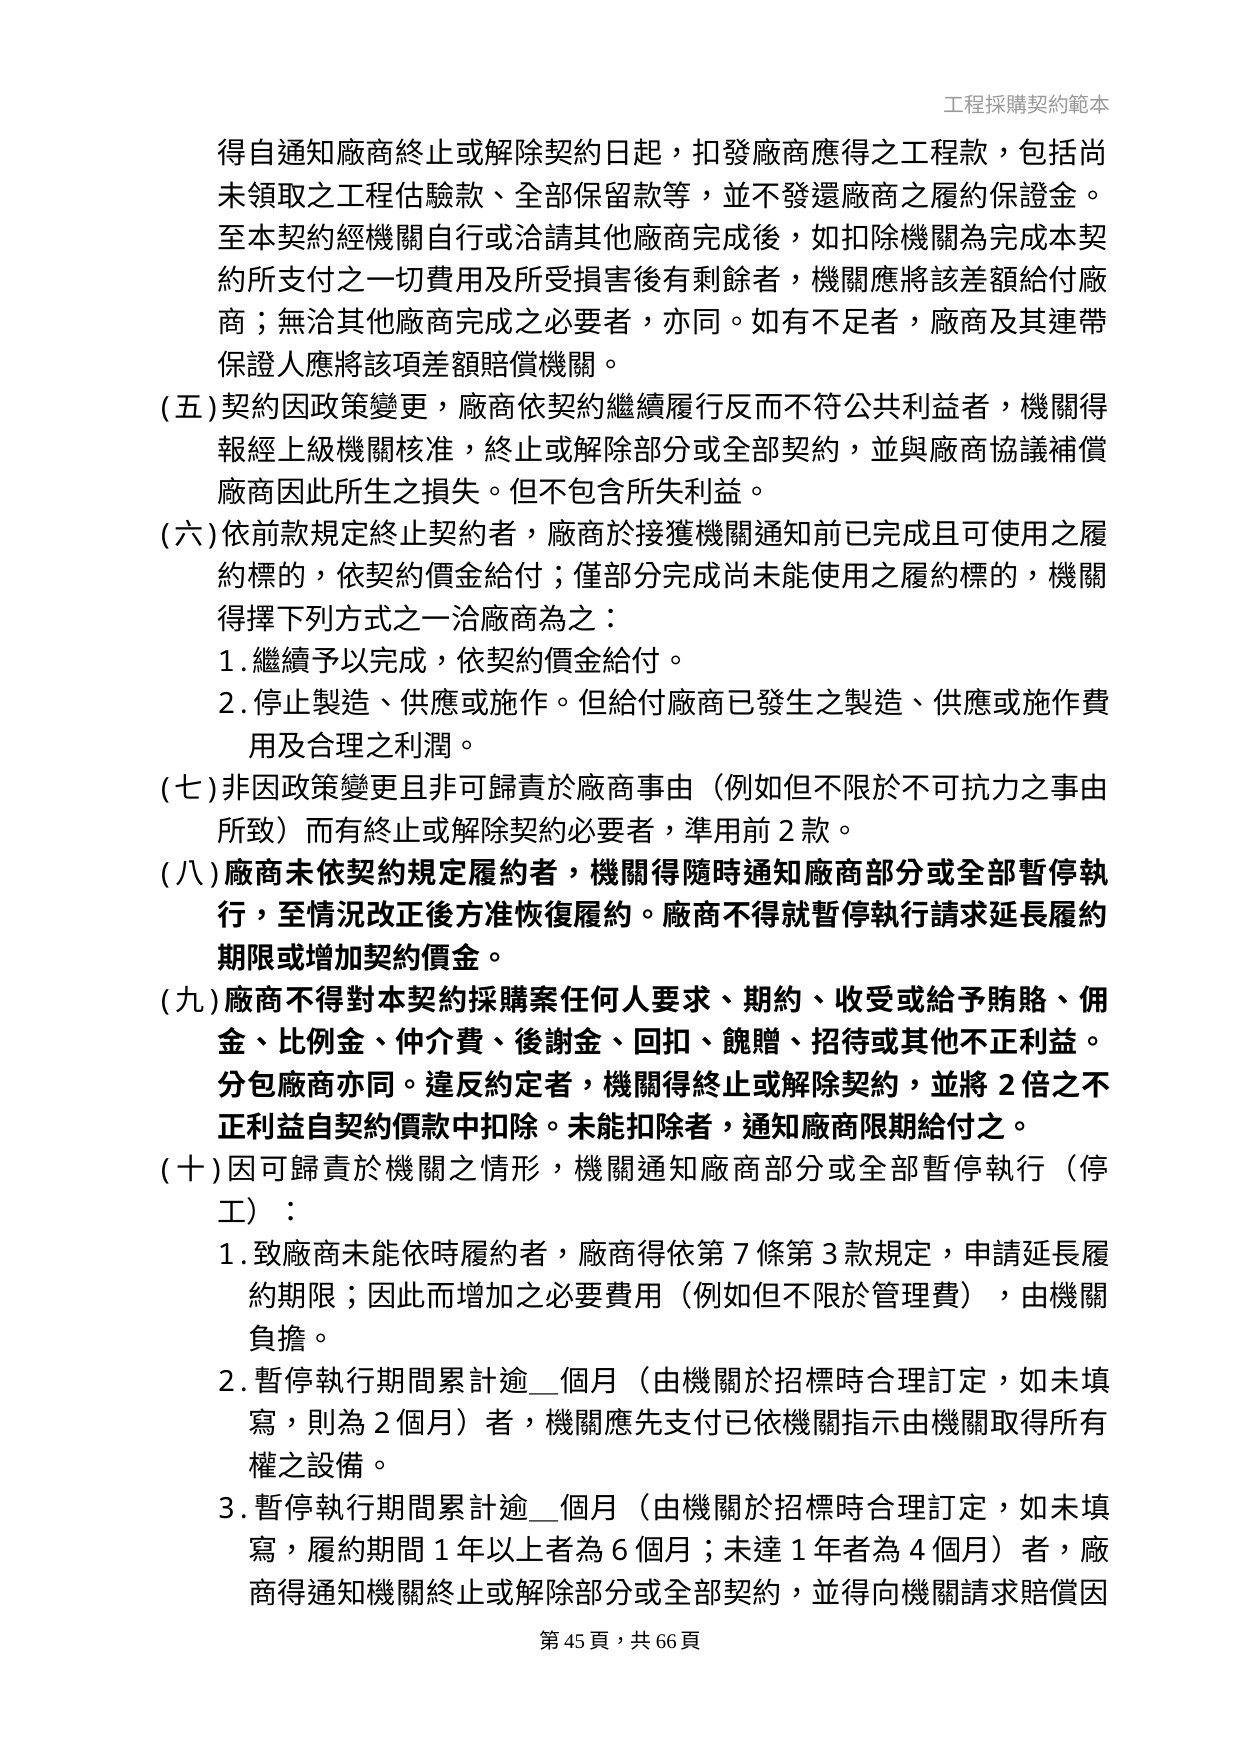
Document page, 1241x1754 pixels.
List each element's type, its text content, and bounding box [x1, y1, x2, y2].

text (六)依前款規定終止契約者，廠商於接獲機關通知前已完成且可使用之履約標的，依契約價金給付；僅部分完成尚未能使用之履約標的，機關得擇下列方式之一洽廠商為之： [156, 511, 1110, 638]
text 2.暫停執行期間累計逾＿個月（由機關於招標時合理訂定，如未填寫，則為2個月）者，機關應先支付已依機關指示由機關取得所有權之設備。 [217, 1357, 1110, 1484]
text (七)非因政策變更且非可歸責於廠商事由（例如但不限於不可抗力之事由所致）而有終止或解除契約必要者，準用前2款。 [156, 765, 1110, 849]
text 1.致廠商未能依時履約者，廠商得依第7條第3款規定，申請延長履約期限；因此而增加之必要費用（例如但不限於管理費），由機關負擔。 [217, 1231, 1110, 1357]
text (五)契約因政策變更，廠商依契約繼續履行反而不符公共利益者，機關得報經上級機關核准，終止或解除部分或全部契約，並與廠商協議補償廠商因此所生之損失。但不包含所失利益。 [156, 384, 1110, 511]
text (八)廠商未依契約規定履約者，機關得隨時通知廠商部分或全部暫停執行，至情況改正後方准恢復履約。廠商不得就暫停執行請求延長履約期限或增加契約價金。 [156, 849, 1110, 976]
text 得自通知廠商終止或解除契約日起，扣發廠商應得之工程款，包括尚未領取之工程估驗款、全部保留款等，並不發還廠商之履約保證金。至本契約經機關自行或洽請其他廠商完成後，如扣除機關為完成本契約所支付之一切費用及所受損害後有剩餘者，機關應將該差額給付廠商；無洽其他廠商完成之必要者，亦同。如有不足者，廠商及其連帶保證人應將該項差額賠償機關。 [156, 130, 1110, 384]
text (九)廠商不得對本契約採購案任何人要求、期約、收受或給予賄賂、佣金、比例金、仲介費、後謝金、回扣、餽贈、招待或其他不正利益。分包廠商亦同。違反約定者，機關得終止或解除契約，並將2倍之不正利益自契約價款中扣除。未能扣除者，通知廠商限期給付之。 [156, 976, 1110, 1146]
text 3.暫停執行期間累計逾＿個月（由機關於招標時合理訂定，如未填寫，履約期間1年以上者為6個月；未達1年者為4個月）者，廠商得通知機關終止或解除部分或全部契約，並得向機關請求賠償因 [217, 1484, 1110, 1612]
text 1.繼續予以完成，依契約價金給付。 [217, 638, 1110, 680]
text 2.停止製造、供應或施作。但給付廠商已發生之製造、供應或施作費用及合理之利潤。 [217, 680, 1110, 765]
text (十)因可歸責於機關之情形，機關通知廠商部分或全部暫停執行（停工）： [156, 1146, 1110, 1231]
